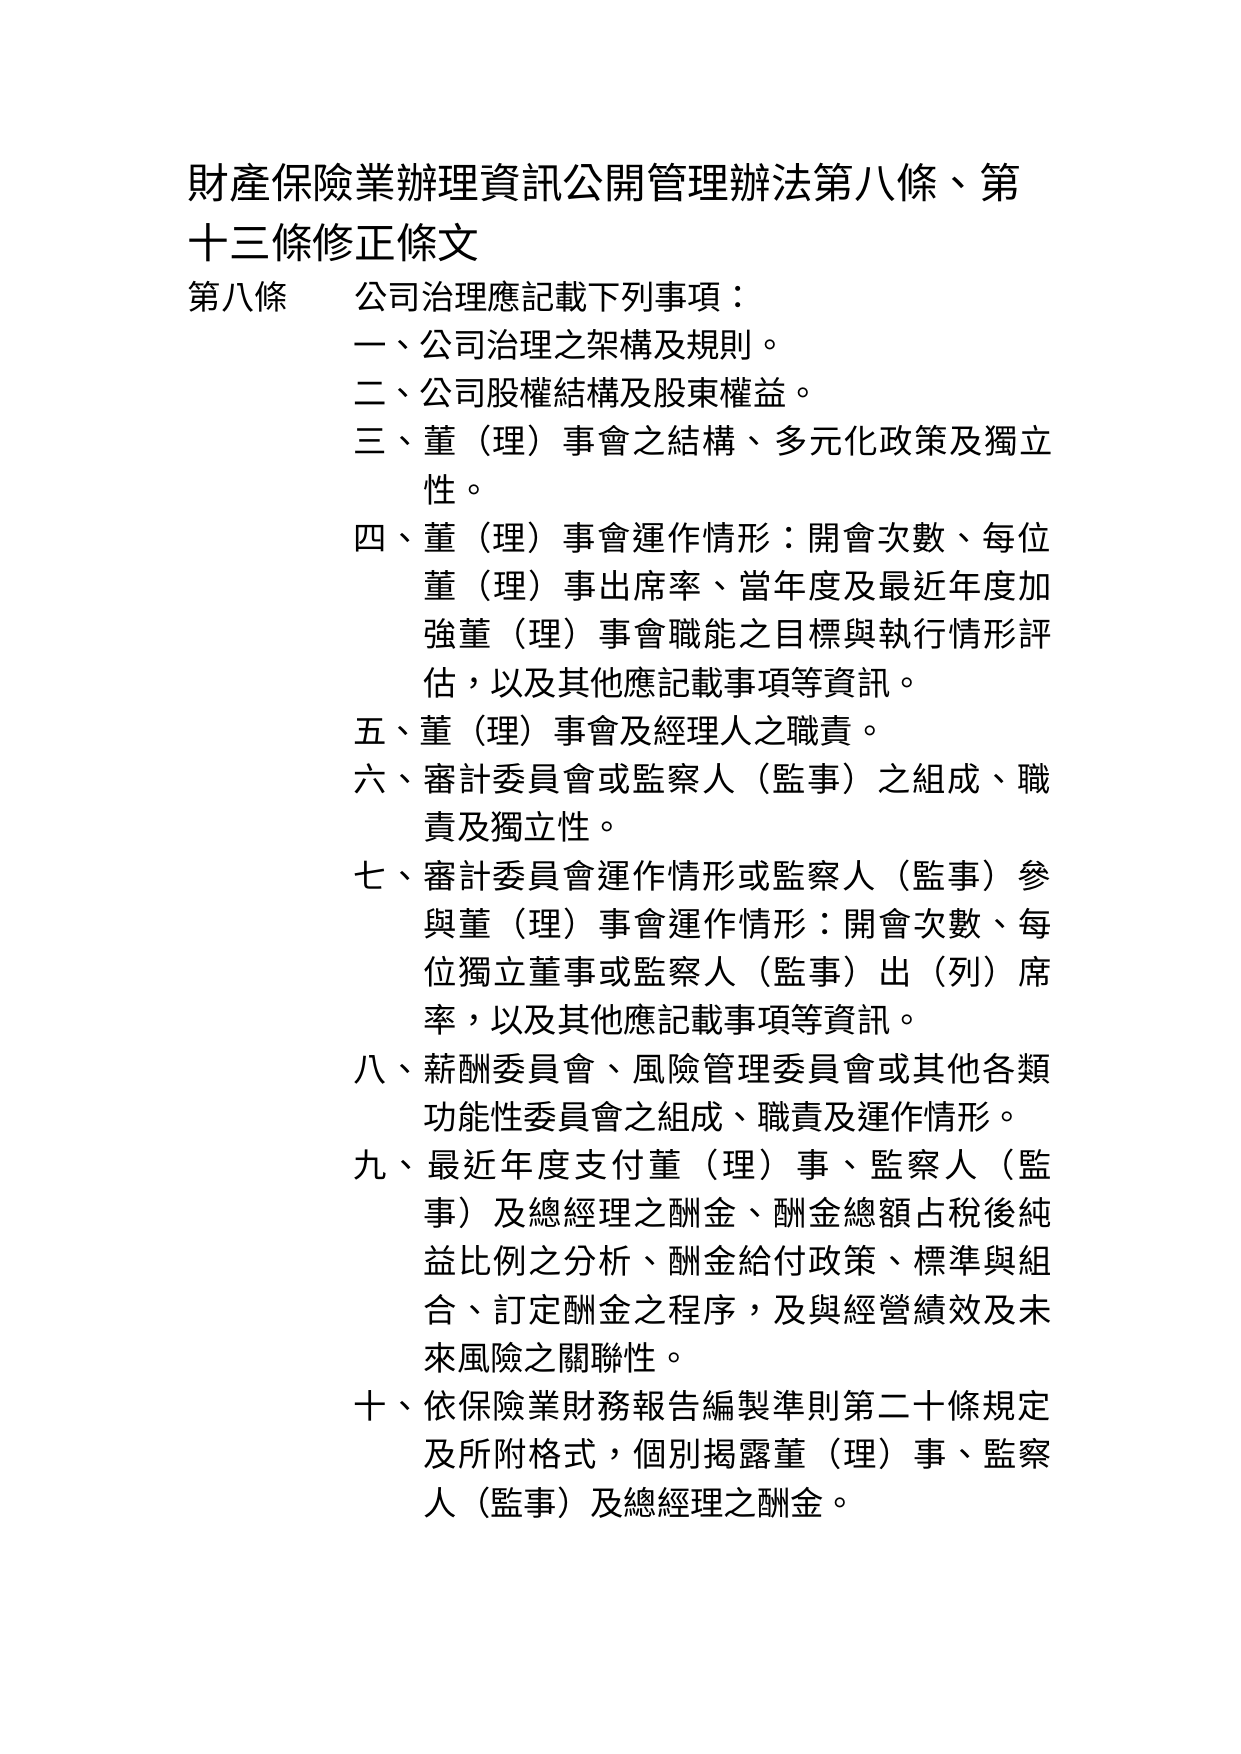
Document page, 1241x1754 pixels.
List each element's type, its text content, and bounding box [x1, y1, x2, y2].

text 五、董（理）事會及經理人之職責。 [353, 705, 1053, 753]
text 六、審計委員會或監察人（監事）之組成、職責及獨立性。 [353, 753, 1053, 849]
text 九、最近年度支付董（理）事、監察人（監事）及總經理之酬金、酬金總額占稅後純益比例之分析、酬金給付政策、標準與組合、訂定酬金之程序，及與經營績效及未來風險之關聯性。 [353, 1139, 1053, 1380]
text 一、公司治理之架構及規則。 [353, 319, 1053, 367]
text 財產保險業辦理資訊公開管理辦法第八條、第十三條修正條文 [187, 150, 1053, 271]
text 八、薪酬委員會、風險管理委員會或其他各類功能性委員會之組成、職責及運作情形。 [353, 1042, 1053, 1139]
text 十、依保險業財務報告編製準則第二十條規定及所附格式，個別揭露董（理）事、監察人（監事）及總經理之酬金。 [353, 1380, 1053, 1524]
text 三、董（理）事會之結構、多元化政策及獨立性。 [353, 415, 1053, 512]
text 二、公司股權結構及股東權益。 [353, 367, 1053, 415]
text 四、董（理）事會運作情形：開會次數、每位董（理）事出席率、當年度及最近年度加強董（理）事會職能之目標與執行情形評估，以及其他應記載事項等資訊。 [353, 512, 1053, 705]
text 七、審計委員會運作情形或監察人（監事）參與董（理）事會運作情形：開會次數、每位獨立董事或監察人（監事）出（列）席率，以及其他應記載事項等資訊。 [353, 849, 1053, 1042]
text 第八條 公司治理應記載下列事項： [187, 271, 1056, 319]
